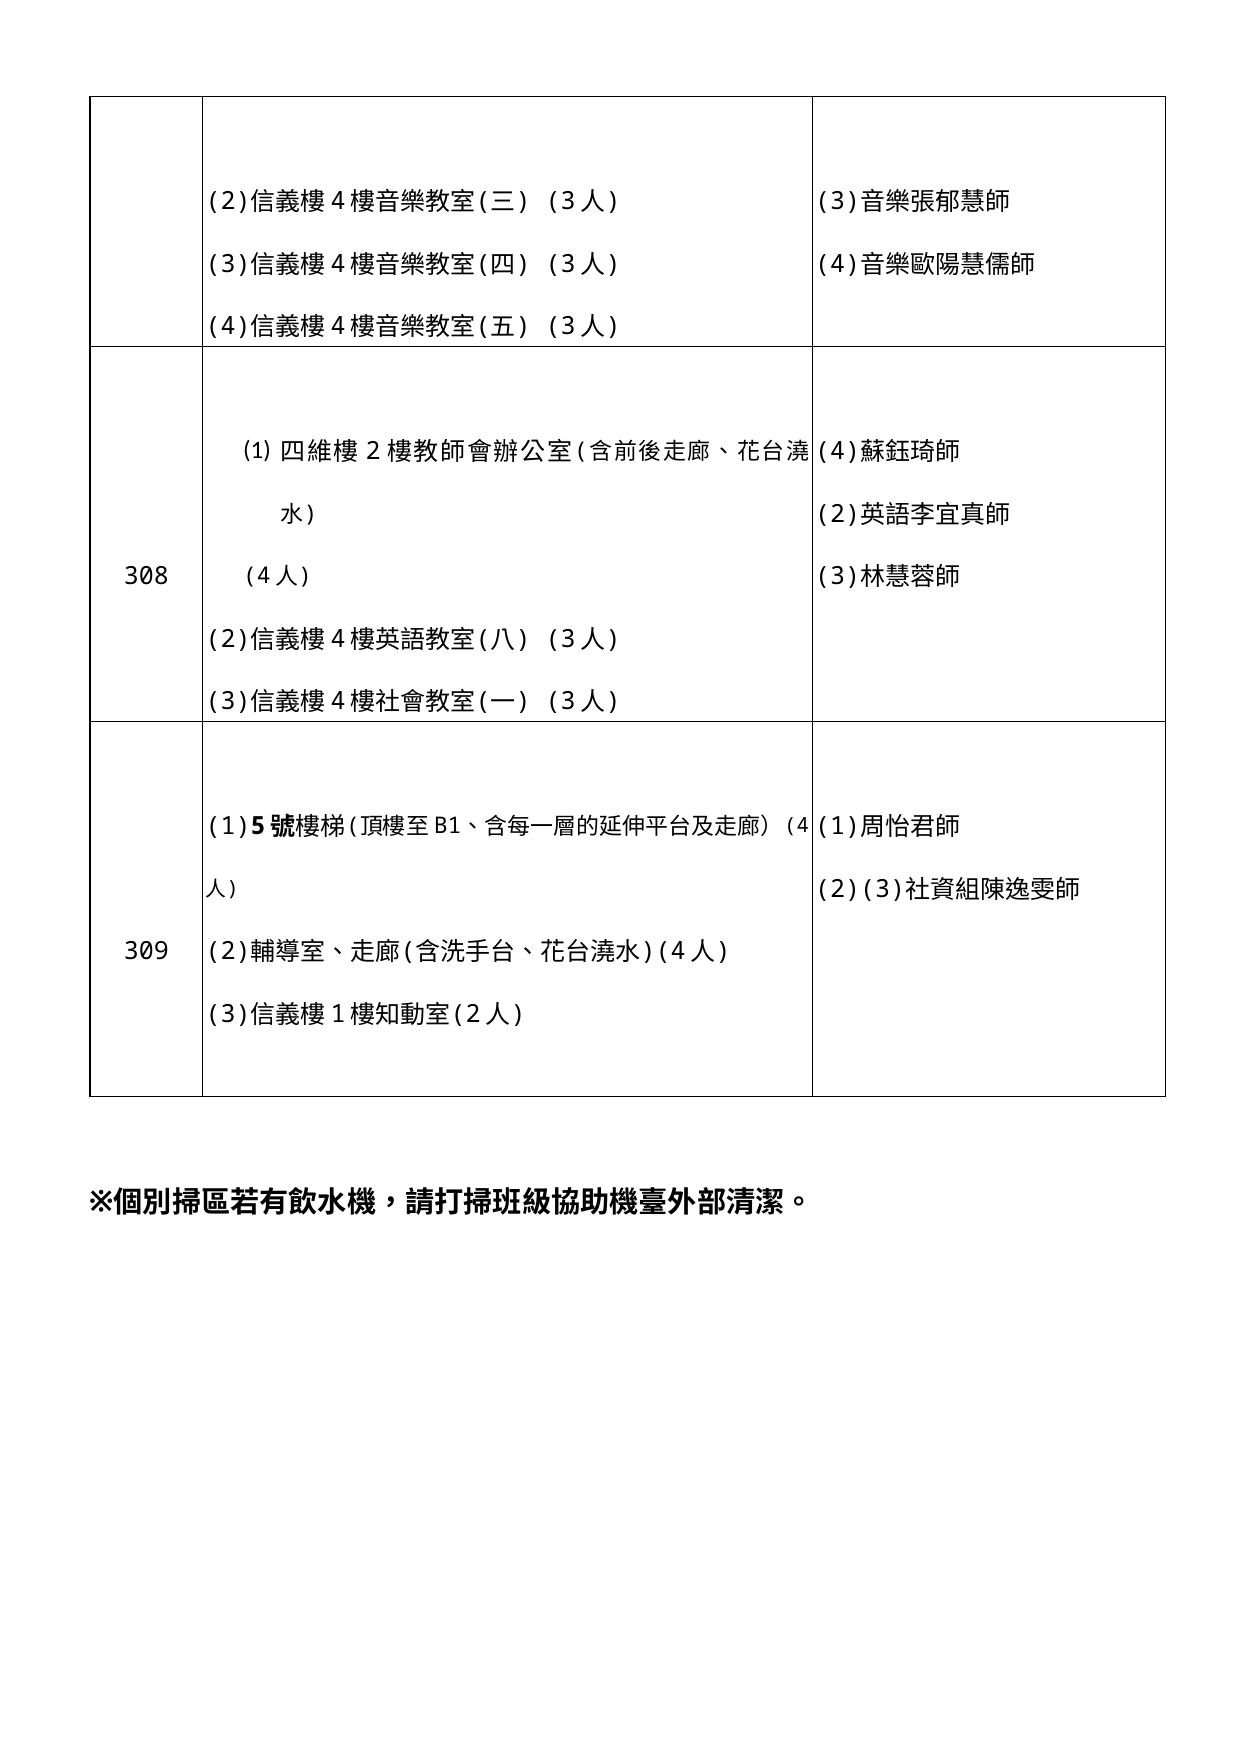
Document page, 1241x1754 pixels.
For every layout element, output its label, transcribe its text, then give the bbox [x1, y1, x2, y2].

table_cell (2)信義樓4樓音樂教室(三) (3人) (3)信義樓4樓音樂教室(四) (3人) (4)信義樓4樓音樂教室(五) (3人) [203, 97, 812, 346]
table_cell [91, 97, 202, 346]
table_cell (1)周怡君師 (2)(3)社資組陳逸雯師 [813, 722, 1165, 1096]
table_cell (4)蘇鈺琦師 (2)英語李宜真師 (3)林慧蓉師 [813, 347, 1165, 721]
table_cell (1)5號樓梯(頂樓至B1、含每一層的延伸平台及走廊）(4人) (2)輔導室、走廊(含洗手台、花台澆水)(4人) (3)信義樓1樓知動室(2人) [203, 722, 812, 1096]
table_cell 308 [91, 347, 202, 721]
table_cell 309 [91, 722, 202, 1096]
table_cell (3)音樂張郁慧師 (4)音樂歐陽慧儒師 [813, 97, 1165, 346]
table_cell 四維樓2樓教師會辦公室(含前後走廊、花台澆水) (4人) (2)信義樓4樓英語教室(八) (3人) (3)信義樓4樓社會教室(一) (3人) [203, 347, 812, 721]
text ※個別掃區若有飲水機，請打掃班級協助機臺外部清潔。 [89, 1158, 1152, 1221]
